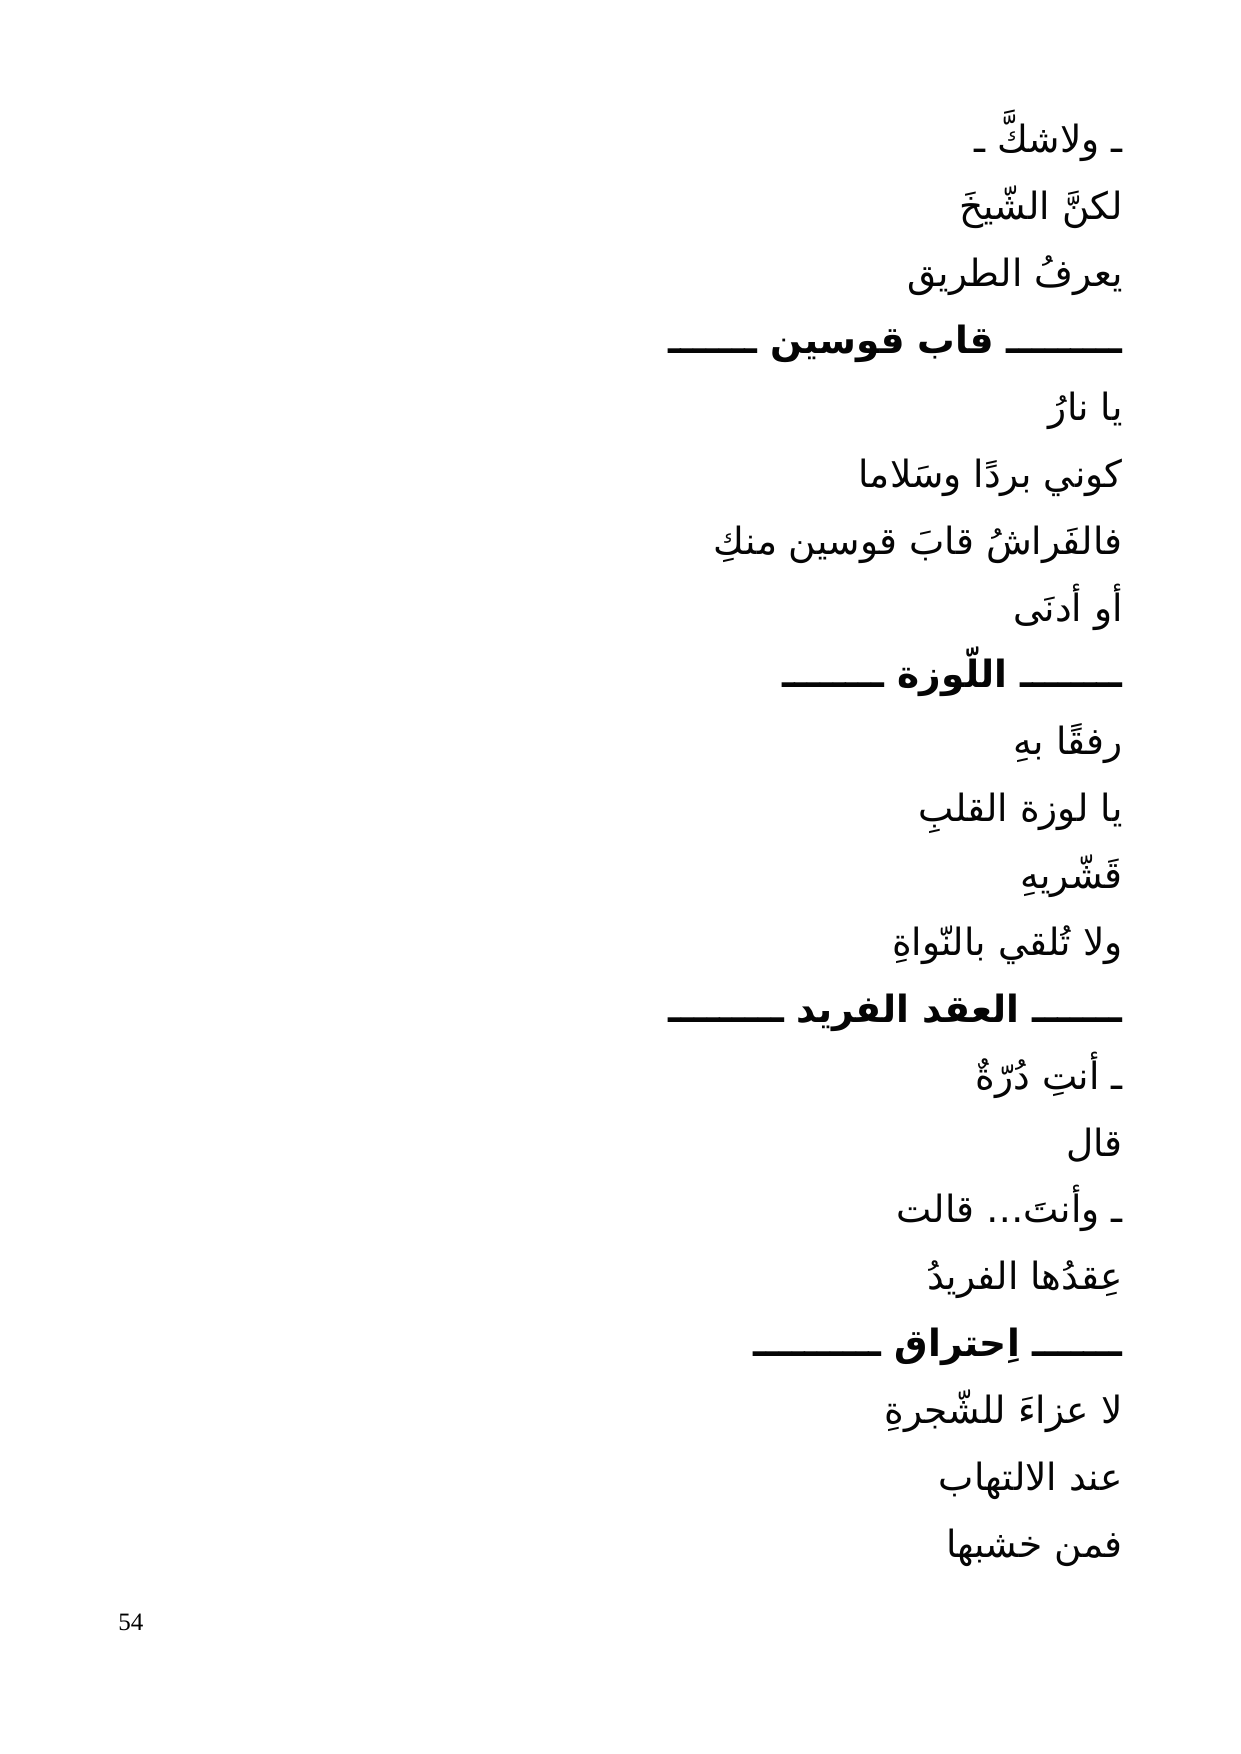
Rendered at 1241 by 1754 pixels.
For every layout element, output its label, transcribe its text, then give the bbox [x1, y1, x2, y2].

text يعرفُ الطريق [118, 252, 1122, 296]
text ـــــــ اِحتراق ــــــــــ [118, 1322, 1122, 1366]
text رفقًا بهِ [118, 720, 1122, 764]
text قَشّريهِ [118, 854, 1122, 897]
text عند الالتهاب [118, 1456, 1122, 1499]
text قال [118, 1121, 1122, 1165]
text عِقدُها الفريدُ [118, 1255, 1122, 1299]
text يا نارُ [118, 386, 1122, 429]
text ـ أنتِ دُرّةٌ [118, 1054, 1122, 1098]
text كوني بردًا وسَلاما [118, 452, 1122, 496]
text أو أدنَى [118, 586, 1122, 630]
text لا عزاءَ للشّجرةِ [118, 1389, 1122, 1432]
text ـــــــــ قاب قوسين ـــــــ [118, 319, 1122, 362]
text ـــــــ العقد الفريد ـــــــــ [118, 987, 1122, 1031]
text لكنَّ الشّيخَ [118, 185, 1122, 229]
text فمن خشبها [118, 1522, 1122, 1566]
text ولا تُلقي بالنّواةِ [118, 921, 1122, 964]
text ـ ولاشكَّ ـ [118, 118, 1122, 162]
text ــــــــ اللّوزة ــــــــ [118, 653, 1122, 697]
text يا لوزة القلبِ [118, 787, 1122, 831]
text ـ وأنتَ… قالت [118, 1188, 1122, 1232]
text فالفَراشُ قابَ قوسين منكِ [118, 519, 1122, 563]
